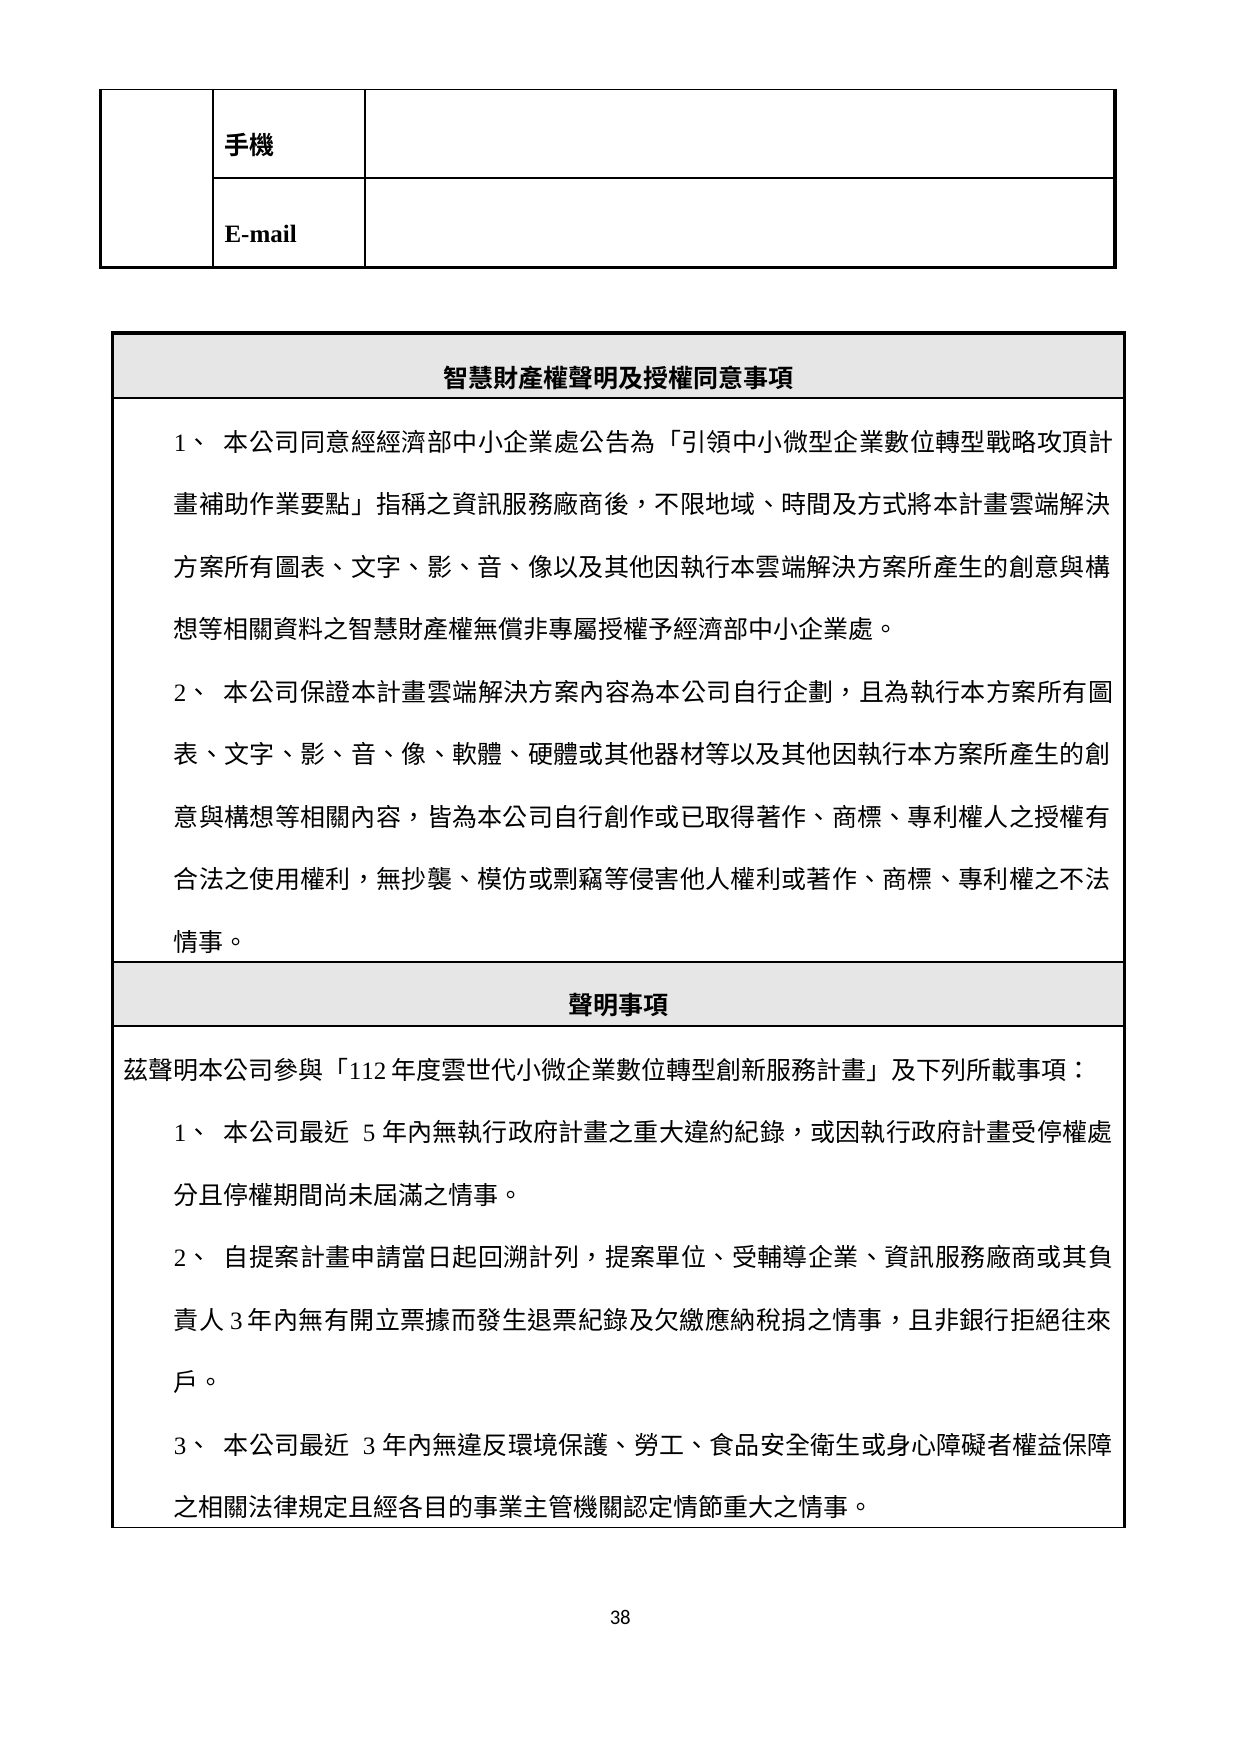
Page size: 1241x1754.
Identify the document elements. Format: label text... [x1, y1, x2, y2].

table_cell [102, 90, 212, 266]
table_header 智慧財產權聲明及授權同意事項 [114, 335, 1123, 397]
table_cell E-mail [214, 179, 364, 266]
table_cell [366, 90, 1113, 177]
table_cell 茲聲明本公司參與「112年度雲世代小微企業數位轉型創新服務計畫」及下列所載事項： 本公司最近 5 年內無執行政府計畫之重大違約紀錄，或因執行政府計畫受停權處分且停權期間尚未屆滿之情事。 自提案計畫申請當日起回溯計列，提案單位、受輔導企業、資訊服務廠商或其負責人3年內無有開立票據而發生退票紀錄及欠繳應納稅捐之情事，且非銀行拒絕往來戶。 本公司最近 3 年內無違反環境保護、勞工、食品安全衛生或身心障礙者權益保障之相關法律規定且經各目的事業主管機關認定情節重大之情事。 本公司非屬陸資企業及外國營利事業在臺設立之分公司。 本公司提供之雲端解決方案內容與說明無不實或涉及抄襲、違法之情事。 本公司自願受本須知之拘束，另將充分告知雲端解決方案客戶—使用政府輔導之小微企業本須知相關權利義務。 本公司瞭解契約價金之內容限於本須知列舉之雲端解決方案。 本公司同意如服務滿意度低於80分，願配合限期改善或提出調整方案。 本公司同意提出可佐證本公司與本雲端解決方案契約關係仍繼續存續及仍持續使用之相關數據資料予經濟部中小企業處，並同意其得於去識別化後引用相關數據資料進行分析及利用。 本公司如有侵害第三人之合法權益時，應自行處理並承擔一切法律責任；如因此致經濟部中小企業處涉訟或應對第三人負損害賠償責任，本公司應負責抗辯、支付損害賠償及律師服務等因訴訟衍生之一切費用。 [114, 1027, 1123, 1527]
table_cell 聲明事項 [114, 963, 1123, 1025]
table_cell [366, 179, 1113, 266]
table_cell 本公司同意經經濟部中小企業處公告為「引領中小微型企業數位轉型戰略攻頂計畫補助作業要點」指稱之資訊服務廠商後，不限地域、時間及方式將本計畫雲端解決方案所有圖表、文字、影、音、像以及其他因執行本雲端解決方案所產生的創意與構想等相關資料之智慧財產權無償非專屬授權予經濟部中小企業處。 本公司保證本計畫雲端解決方案內容為本公司自行企劃，且為執行本方案所有圖表、文字、影、音、像、軟體、硬體或其他器材等以及其他因執行本方案所產生的創意與構想等相關內容，皆為本公司自行創作或已取得著作、商標、專利權人之授權有合法之使用權利，無抄襲、模仿或剽竊等侵害他人權利或著作、商標、專利權之不法情事。 [114, 399, 1123, 961]
table_cell 手機 [214, 90, 364, 177]
